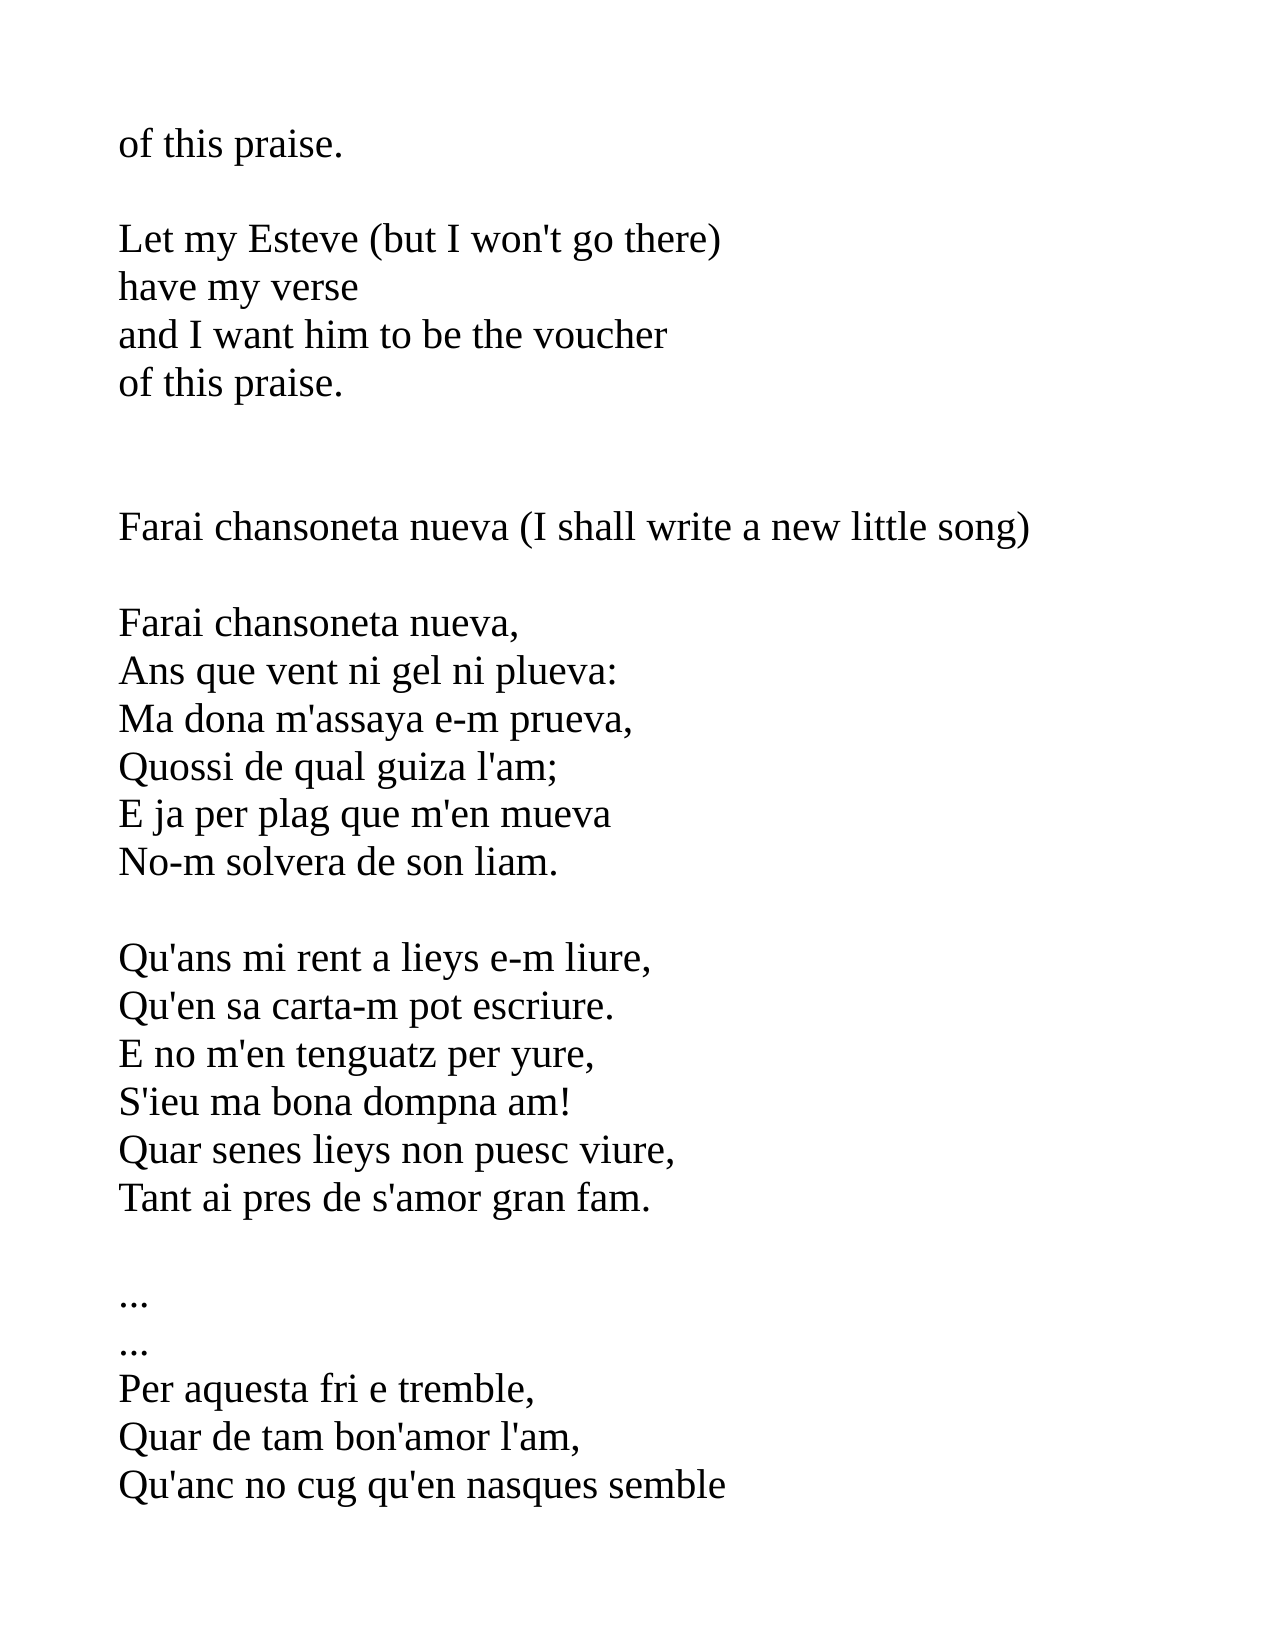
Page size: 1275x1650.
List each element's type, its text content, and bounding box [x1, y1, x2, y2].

text Quossi de qual guiza l'am; [118, 741, 1157, 789]
text E ja per plag que m'en mueva [118, 789, 1157, 837]
text Quar de tam bon'amor l'am, [118, 1412, 1157, 1460]
text ... [118, 1268, 1157, 1316]
text Ans que vent ni gel ni plueva: [118, 645, 1157, 693]
text Farai chansoneta nueva, [118, 597, 1157, 645]
text S'ieu ma bona dompna am! [118, 1076, 1157, 1124]
text Qu'ans mi rent a lieys e-m liure, [118, 933, 1157, 981]
text Tant ai pres de s'amor gran fam. [118, 1172, 1157, 1220]
text Farai chansoneta nueva (I shall write a new little song) [118, 501, 1157, 549]
text Let my Esteve (but I won't go there) [118, 214, 1157, 262]
text Qu'en sa carta-m pot escriure. [118, 981, 1157, 1028]
text Quar senes lieys non puesc viure, [118, 1124, 1157, 1172]
text Qu'anc no cug qu'en nasques semble [118, 1460, 1157, 1508]
text E no m'en tenguatz per yure, [118, 1028, 1157, 1076]
text Ma dona m'assaya e-m prueva, [118, 693, 1157, 741]
text of this praise. [118, 358, 1157, 406]
text No-m solvera de son liam. [118, 837, 1157, 885]
text Per aquesta fri e tremble, [118, 1364, 1157, 1412]
text of this praise. [118, 118, 1157, 166]
text ... [118, 1316, 1157, 1364]
text and I want him to be the voucher [118, 310, 1157, 358]
text have my verse [118, 262, 1157, 310]
